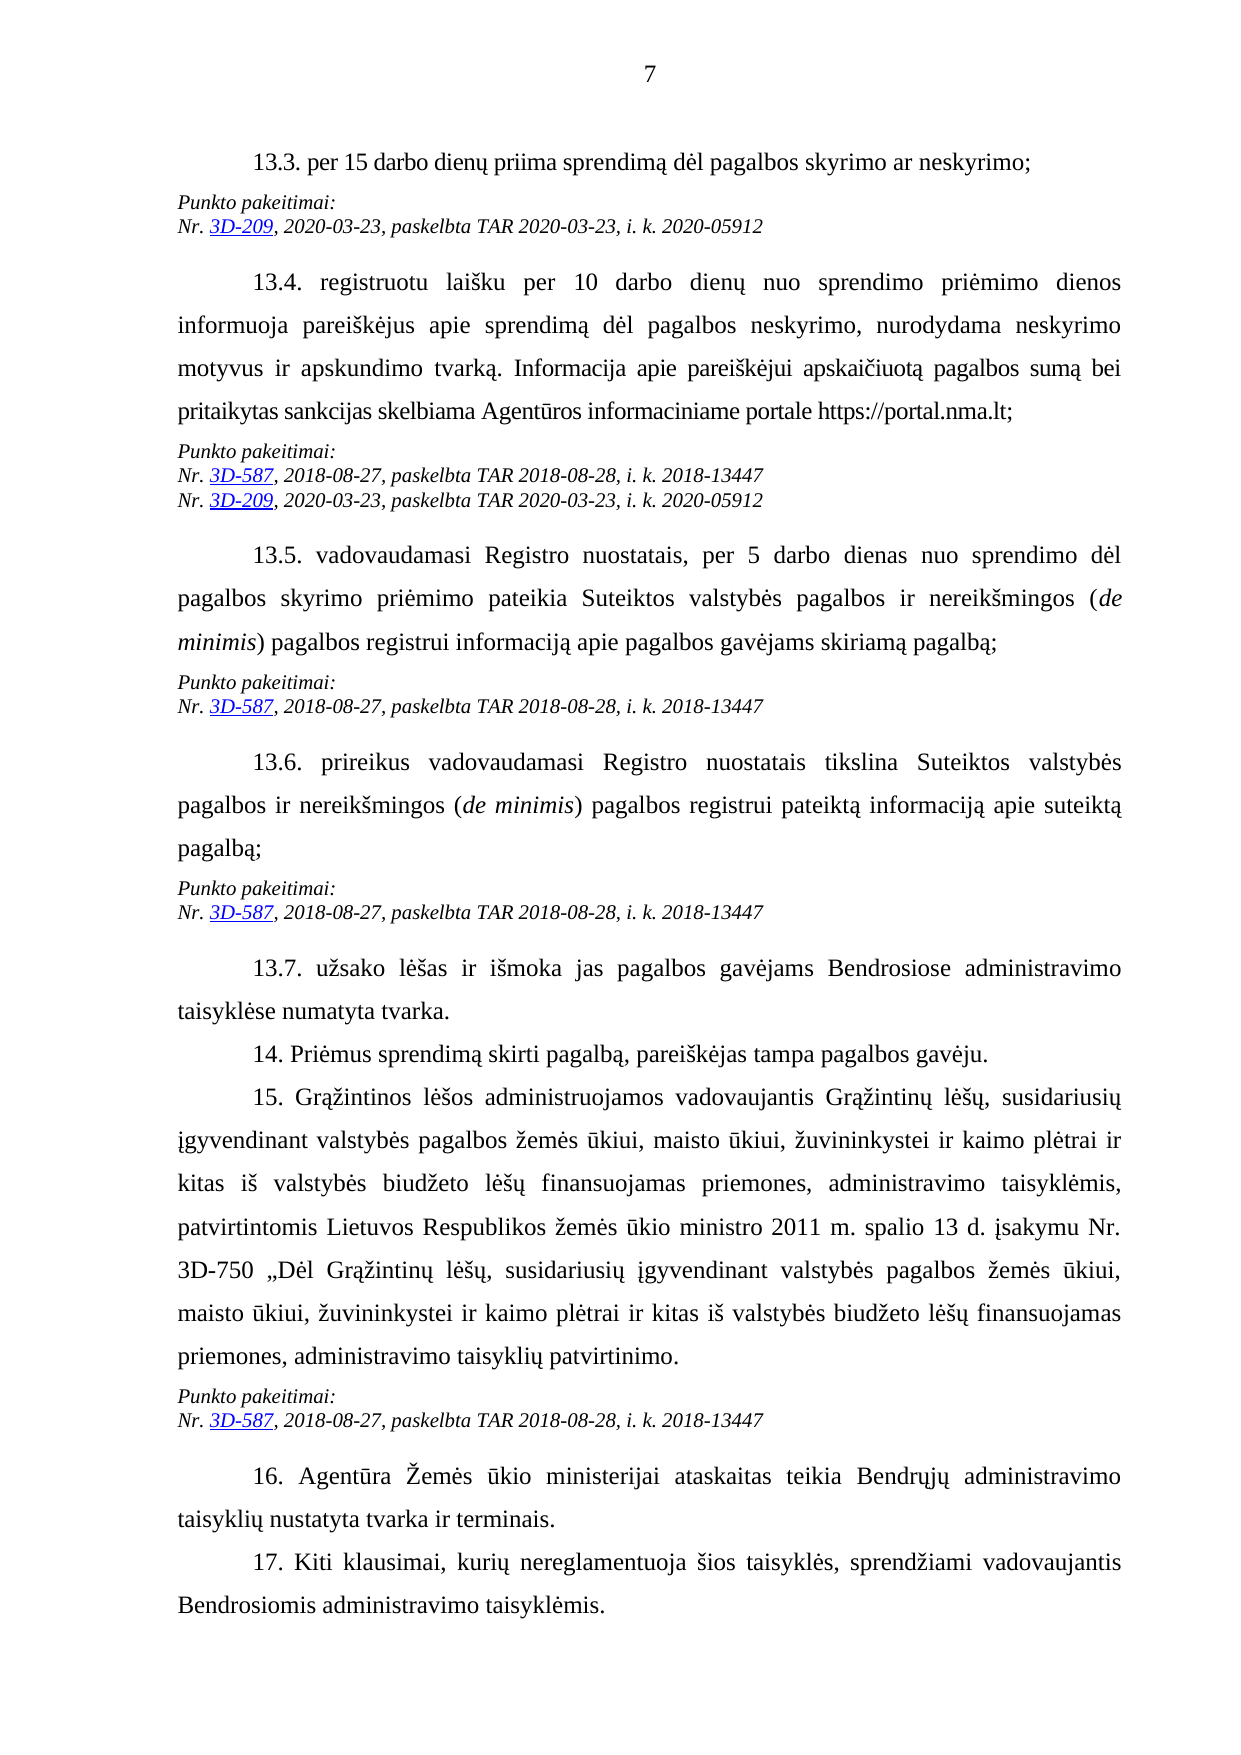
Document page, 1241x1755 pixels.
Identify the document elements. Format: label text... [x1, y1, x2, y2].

text 13.4. registruotu laišku per 10 darbo dienų nuo sprendimo priėmimo dienos informuoja pareiškėjus apie sprendimą dėl pagalbos neskyrimo, nurodydama neskyrimo motyvus ir apskundimo tvarką. Informacija apie pareiškėjui apskaičiuotą pagalbos sumą bei pritaikytas sankcijas skelbiama Agentūros informaciniame portale https://portal.nma.lt; [177, 267, 1122, 425]
text 13.3. per 15 darbo dienų priima sprendimą dėl pagalbos skyrimo ar neskyrimo; [177, 147, 1122, 176]
text Punkto pakeitimai: [177, 670, 1122, 694]
text Nr. 3D-209, 2020-03-23, paskelbta TAR 2020-03-23, i. k. 2020-05912 [177, 487, 1122, 512]
text Punkto pakeitimai: [177, 876, 1122, 900]
text 13.7. užsako lėšas ir išmoka jas pagalbos gavėjams Bendrosiose administravimo taisyklėse numatyta tvarka. [177, 953, 1122, 1025]
text Punkto pakeitimai: [177, 1384, 1122, 1408]
text 13.6. prireikus vadovaudamasi Registro nuostatais tikslina Suteiktos valstybės pagalbos ir nereikšmingos (de minimis) pagalbos registrui pateiktą informaciją apie suteiktą pagalbą; [177, 747, 1122, 862]
text Nr. 3D-587, 2018-08-27, paskelbta TAR 2018-08-28, i. k. 2018-13447 [177, 463, 1122, 487]
text 17. Kiti klausimai, kurių nereglamentuoja šios taisyklės, sprendžiami vadovaujantis Bendrosiomis administravimo taisyklėmis. [177, 1547, 1122, 1619]
text Nr. 3D-587, 2018-08-27, paskelbta TAR 2018-08-28, i. k. 2018-13447 [177, 1408, 1122, 1432]
text 16. Agentūra Žemės ūkio ministerijai ataskaitas teikia Bendrųjų administravimo taisyklių nustatyta tvarka ir terminais. [177, 1461, 1122, 1533]
text 13.5. vadovaudamasi Registro nuostatais, per 5 darbo dienas nuo sprendimo dėl pagalbos skyrimo priėmimo pateikia Suteiktos valstybės pagalbos ir nereikšmingos (de minimis) pagalbos registrui informaciją apie pagalbos gavėjams skiriamą pagalbą; [177, 540, 1122, 655]
text Nr. 3D-587, 2018-08-27, paskelbta TAR 2018-08-28, i. k. 2018-13447 [177, 694, 1122, 718]
text Nr. 3D-587, 2018-08-27, paskelbta TAR 2018-08-28, i. k. 2018-13447 [177, 900, 1122, 924]
text 14. Priėmus sprendimą skirti pagalbą, pareiškėjas tampa pagalbos gavėju. [177, 1039, 1122, 1068]
text Nr. 3D-209, 2020-03-23, paskelbta TAR 2020-03-23, i. k. 2020-05912 [177, 214, 1122, 238]
text Punkto pakeitimai: [177, 190, 1122, 214]
text Punkto pakeitimai: [177, 439, 1122, 463]
text 15. Grąžintinos lėšos administruojamos vadovaujantis Grąžintinų lėšų, susidariusių įgyvendinant valstybės pagalbos žemės ūkiui, maisto ūkiui, žuvininkystei ir kaimo plėtrai ir kitas iš valstybės biudžeto lėšų finansuojamas priemones, administravimo taisyklėmis, patvirtintomis Lietuvos Respublikos žemės ūkio ministro 2011 m. spalio 13 d. įsakymu Nr. 3D-750 „Dėl Grąžintinų lėšų, susidariusių įgyvendinant valstybės pagalbos žemės ūkiui, maisto ūkiui, žuvininkystei ir kaimo plėtrai ir kitas iš valstybės biudžeto lėšų finansuojamas priemones, administravimo taisyklių patvirtinimo. [177, 1082, 1122, 1370]
